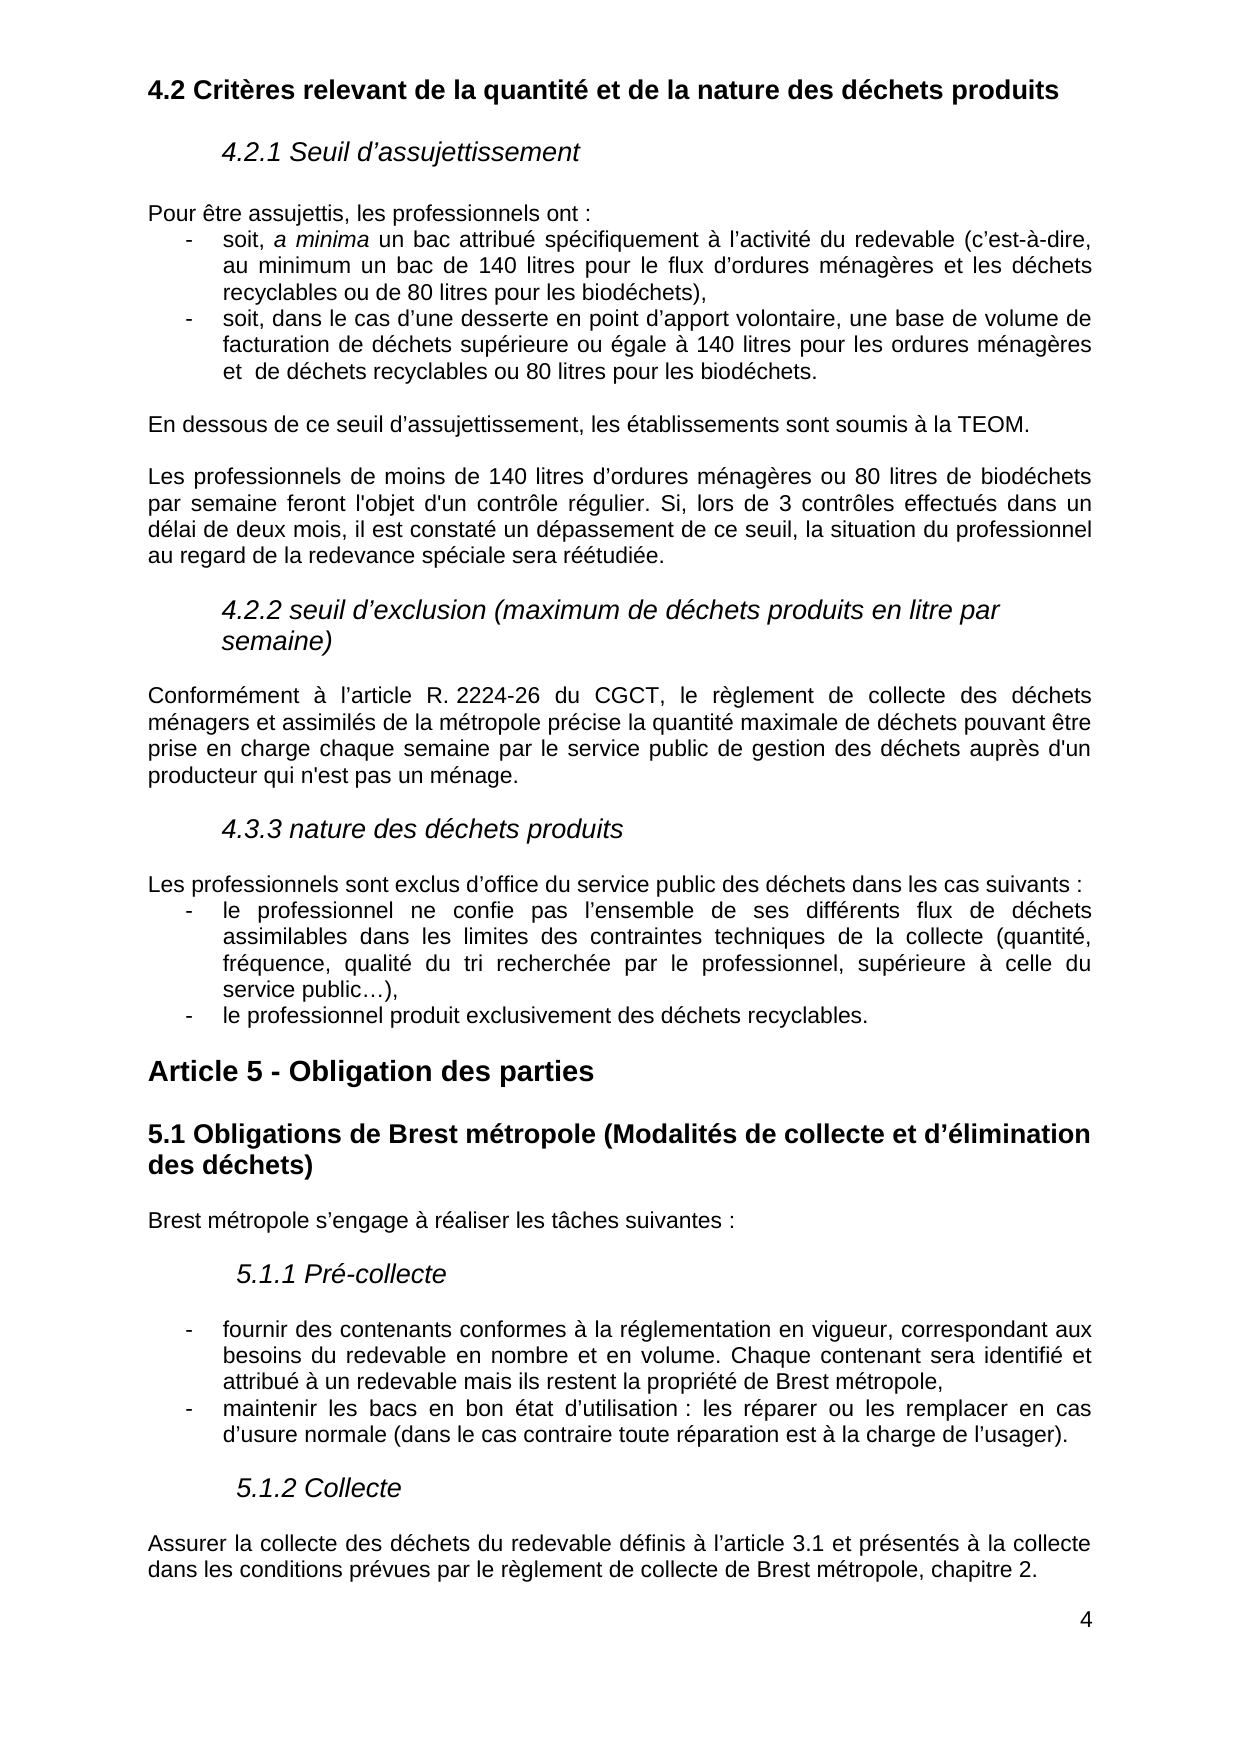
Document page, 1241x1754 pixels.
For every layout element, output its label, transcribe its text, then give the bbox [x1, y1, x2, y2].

text Les professionnels de moins de 140 litres d’ordures ménagères ou 80 litres de biodéchets par semaine feront l'objet d'un contrôle régulier. Si, lors de 3 contrôles effectués dans un délai de deux mois, il est constaté un dépassement de ce seuil, la situation du professionnel au regard de la redevance spéciale sera réétudiée. [148, 463, 1093, 569]
text Conformément à l’article R. 2224-26 du CGCT, le règlement de collecte des déchets ménagers et assimilés de la métropole précise la quantité maximale de déchets pouvant être prise en charge chaque semaine par le service public de gestion des déchets auprès d'un producteur qui n'est pas un ménage. [148, 682, 1093, 788]
subtitle 5.1.1 Pré-collecte [236, 1258, 1093, 1289]
text Assurer la collecte des déchets du redevable définis à l’article 3.1 et présentés à la collecte dans les conditions prévues par le règlement de collecte de Brest métropole, chapitre 2. [148, 1530, 1093, 1583]
list soit, dans le cas d’une desserte en point d’apport volontaire, une base de volume de facturation de déchets supérieure ou égale à 140 litres pour les ordures ménagères et de déchets recyclables ou 80 litres pour les biodéchets. [185, 305, 1093, 384]
subtitle 5.1.2 Collecte [236, 1472, 1093, 1503]
list le professionnel ne confie pas l’ensemble de ses différents flux de déchets assimilables dans les limites des contraintes techniques de la collecte (quantité, fréquence, qualité du tri recherchée par le professionnel, supérieure à celle du service public…), [185, 897, 1093, 1002]
text Pour être assujettis, les professionnels ont : [148, 200, 1093, 226]
subtitle 5.1 Obligations de Brest métropole (Modalités de collecte et d’élimination des déchets) [148, 1118, 1093, 1180]
list soit, a minima un bac attribué spécifiquement à l’activité du redevable (c’est-à-dire, au minimum un bac de 140 litres pour le flux d’ordures ménagères et les déchets recyclables ou de 80 litres pour les biodéchets), [185, 226, 1093, 305]
subtitle 4.2 Critères relevant de la quantité et de la nature des déchets produits [148, 74, 1093, 105]
subtitle Article 5 - Obligation des parties [148, 1054, 1093, 1087]
subtitle 4.2.2 seuil d’exclusion (maximum de déchets produits en litre par semaine) [221, 594, 1093, 656]
text Brest métropole s’engage à réaliser les tâches suivantes : [148, 1207, 1093, 1233]
text En dessous de ce seuil d’assujettissement, les établissements sont soumis à la TEOM. [148, 411, 1093, 437]
list fournir des contenants conformes à la réglementation en vigueur, correspondant aux besoins du redevable en nombre et en volume. Chaque contenant sera identifié et attribué à un redevable mais ils restent la propriété de Brest métropole, [185, 1316, 1093, 1394]
subtitle 4.2.1 Seuil d’assujettissement [148, 130, 1093, 168]
list maintenir les bacs en bon état d’utilisation : les réparer ou les remplacer en cas d’usure normale (dans le cas contraire toute réparation est à la charge de l’usager). [185, 1394, 1093, 1447]
list le professionnel produit exclusivement des déchets recyclables. [185, 1002, 1093, 1029]
text Les professionnels sont exclus d’office du service public des déchets dans les cas suivants : [148, 871, 1093, 897]
subtitle 4.3.3 nature des déchets produits [221, 813, 1093, 844]
